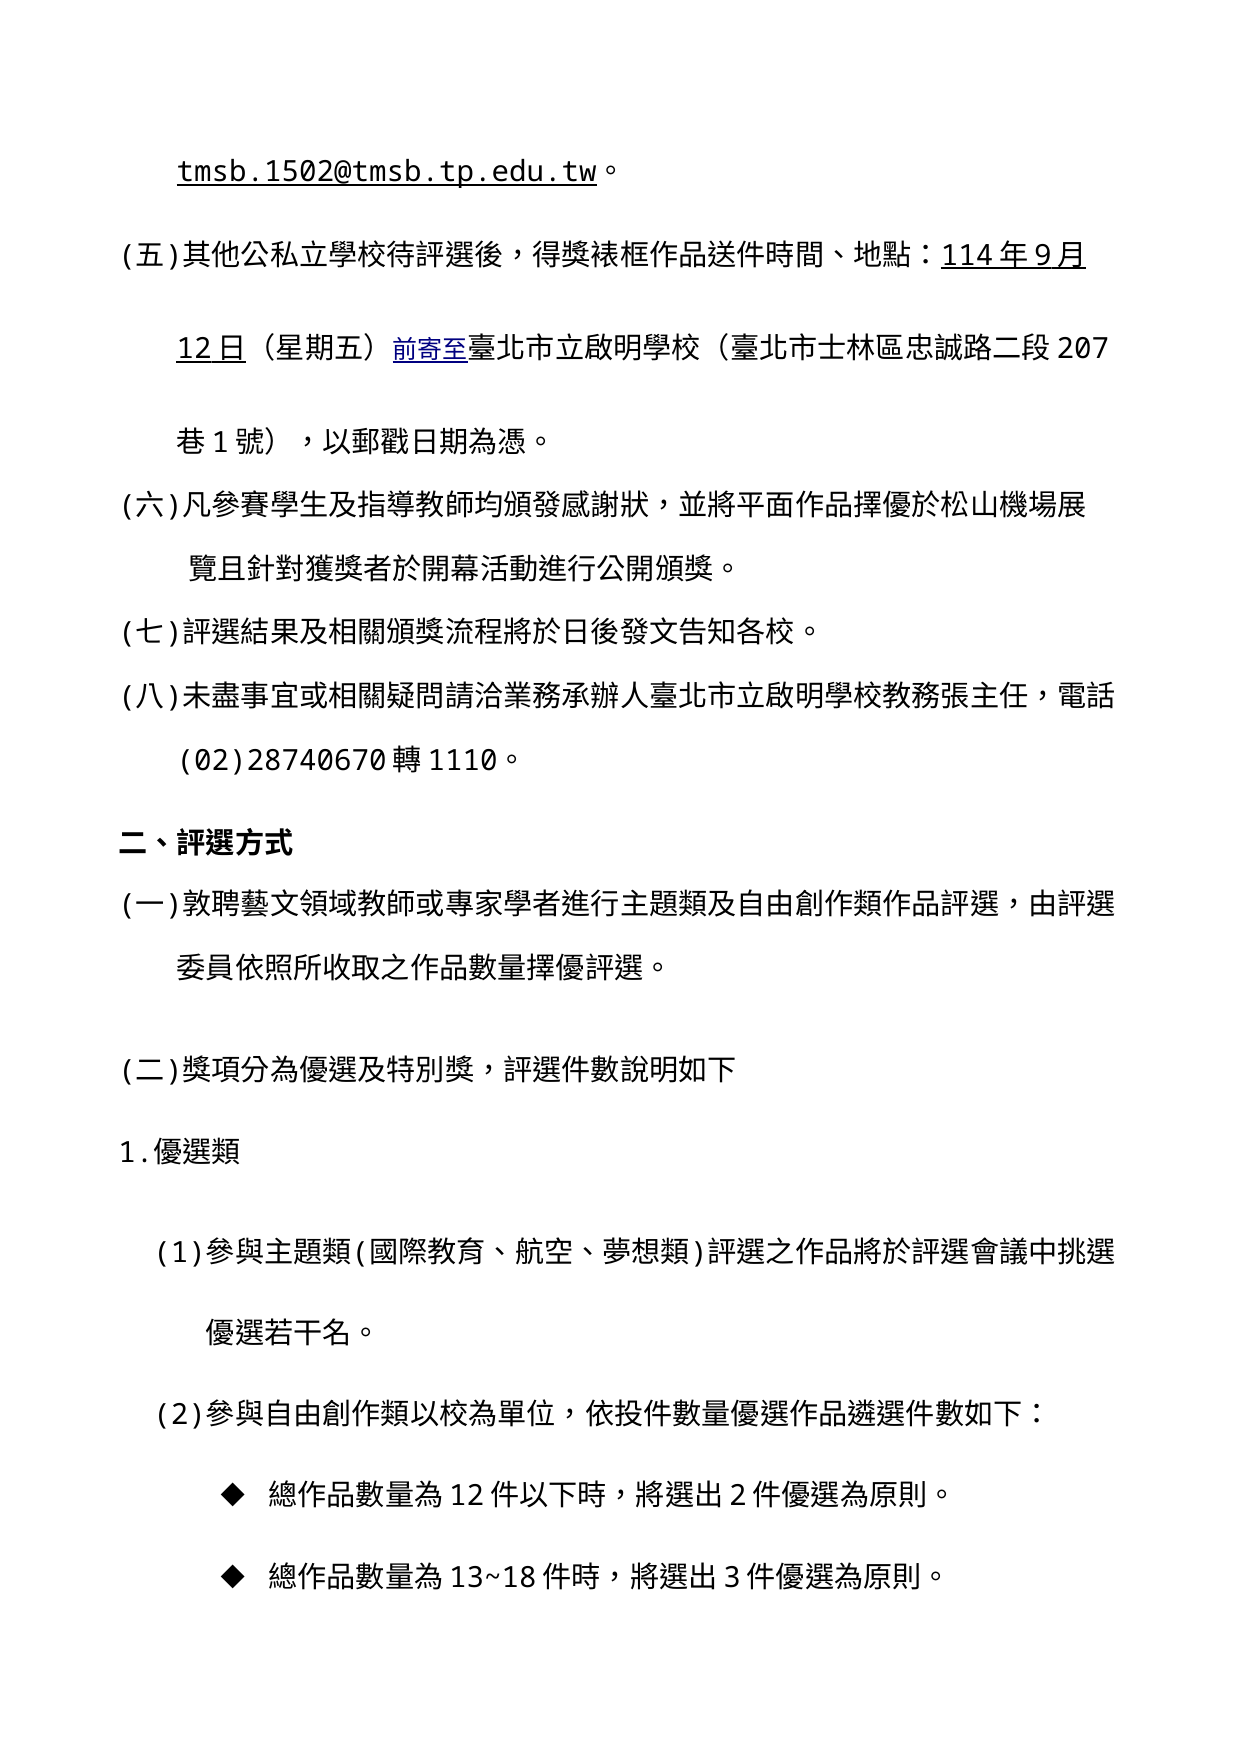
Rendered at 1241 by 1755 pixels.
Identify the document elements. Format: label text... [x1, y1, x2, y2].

text 1.優選類 [118, 1108, 1122, 1170]
text (七)評選結果及相關頒獎流程將於日後發文告知各校。 [118, 609, 1122, 651]
text 優選若干名。 [118, 1289, 1122, 1352]
text (二)獎項分為優選及特別獎，評選件數說明如下 [118, 1027, 1122, 1089]
text (2)參與自由創作類以校為單位，依投件數量優選作品遴選件數如下： [118, 1370, 1122, 1433]
list 總作品數量為12件以下時，將選出2件優選為原則。 [218, 1452, 1122, 1514]
text 覽且針對獲獎者於開幕活動進行公開頒獎。 [118, 545, 1122, 588]
text (八)未盡事宜或相關疑問請洽業務承辦人臺北市立啟明學校教務張主任，電話(02)28740670轉1110。 [118, 672, 1122, 778]
list 總作品數量為13~18件時，將選出3件優選為原則。 [218, 1533, 1122, 1595]
text (六)凡參賽學生及指導教師均頒發感謝狀，並將平面作品擇優於松山機場展 [118, 482, 1122, 524]
text 二、評選方式 [118, 799, 1122, 862]
text (1)參與主題類(國際教育、航空、夢想類)評選之作品將於評選會議中挑選 [118, 1208, 1122, 1270]
text (五)其他公私立學校待評選後，得獎裱框作品送件時間、地點：114年9月12日（星期五）前寄至臺北市立啟明學校（臺北市士林區忠誠路二段207巷1號），以郵戳日期為憑。 [118, 211, 1122, 461]
text tmsb.1502@tmsb.tp.edu.tw。 [118, 127, 1122, 189]
text (一)敦聘藝文領域教師或專家學者進行主題類及自由創作類作品評選，由評選委員依照所收取之作品數量擇優評選。 [118, 881, 1122, 987]
